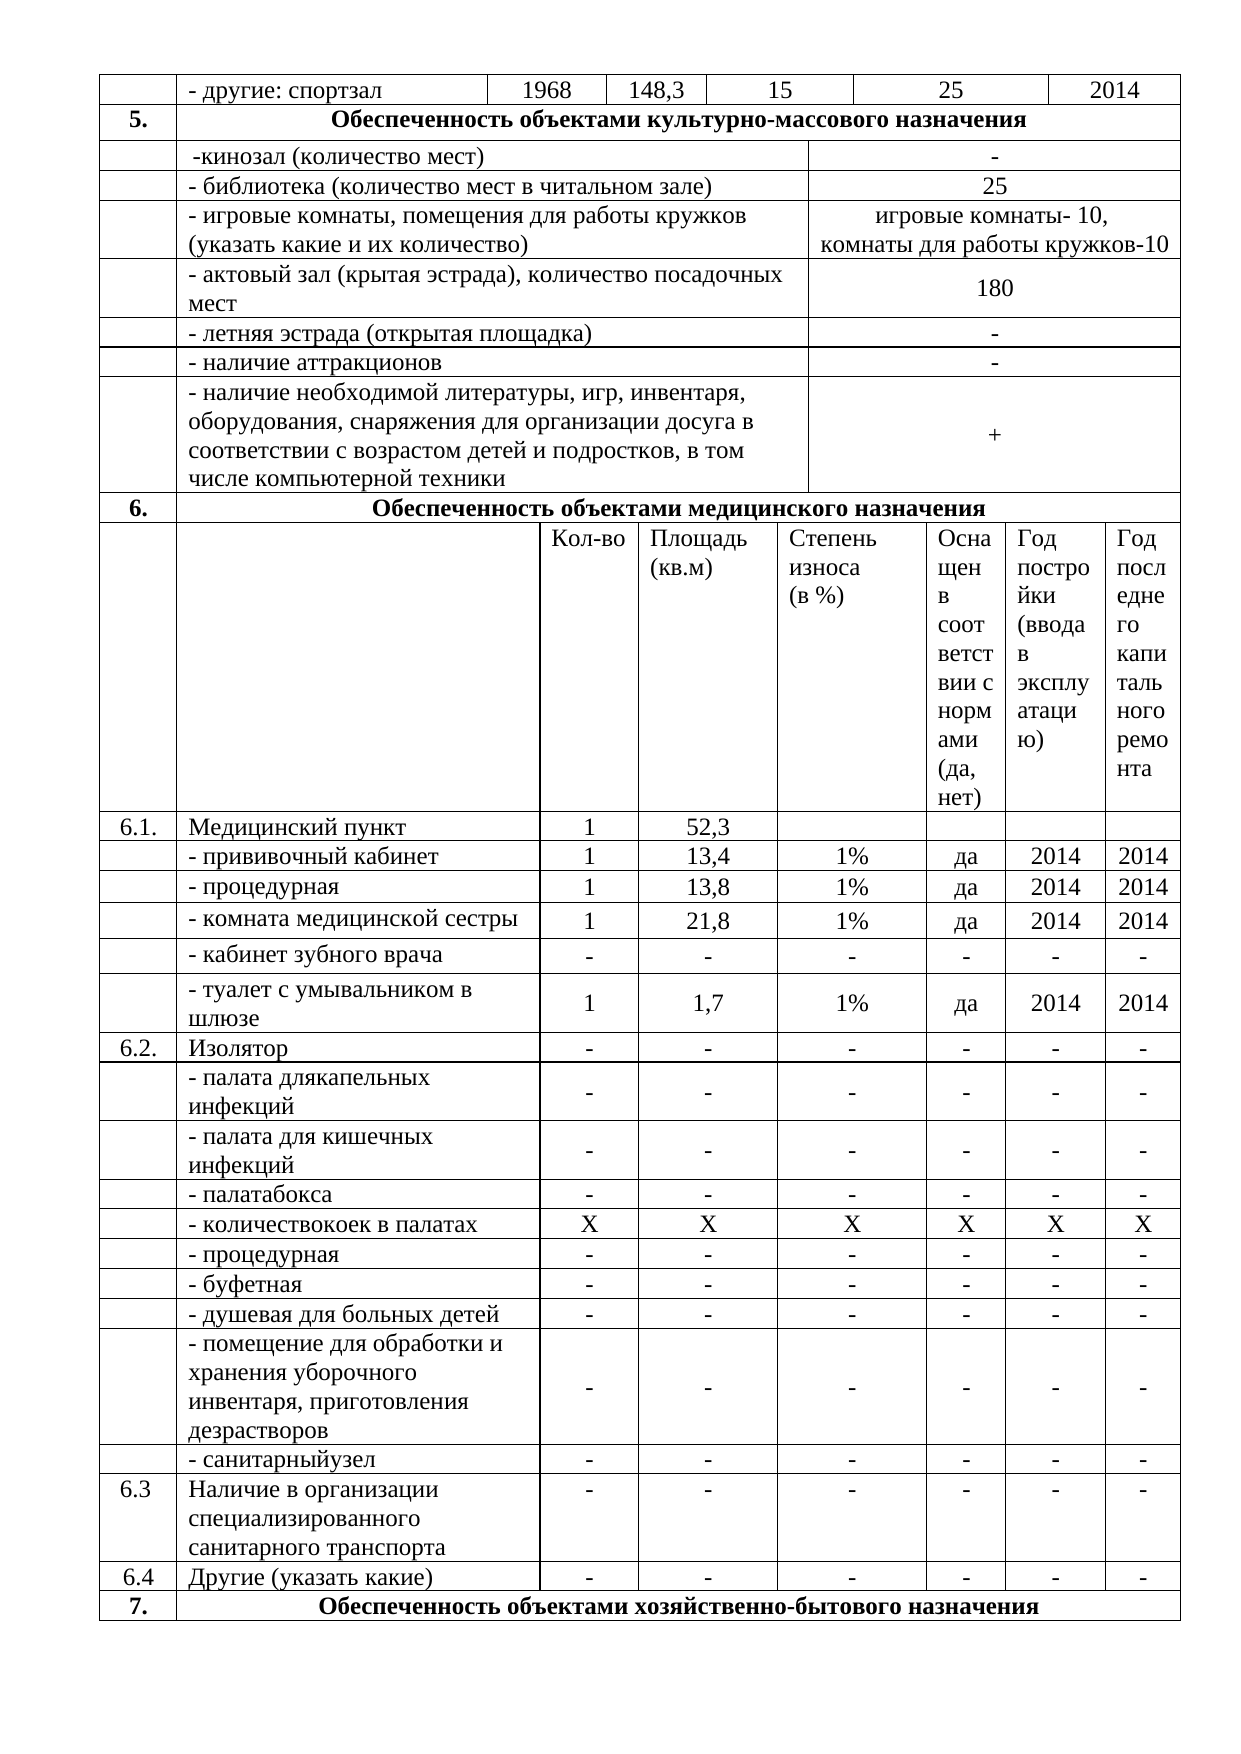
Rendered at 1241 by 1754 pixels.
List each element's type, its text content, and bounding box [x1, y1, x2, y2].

table_cell - [1006, 1562, 1105, 1590]
table_cell - [541, 1474, 638, 1561]
table_cell [100, 974, 176, 1032]
table_cell - [1006, 1474, 1105, 1561]
table_cell - [778, 1063, 926, 1120]
table_cell - [778, 1474, 926, 1561]
table_cell [778, 812, 926, 840]
table_cell - [1106, 1269, 1180, 1298]
table_cell - [1106, 1180, 1180, 1208]
table_cell Кол-во [541, 523, 638, 811]
table_cell Обеспеченность объектами культурно-массового назначения [177, 105, 1180, 140]
table_cell 1 [541, 974, 638, 1032]
table_cell - [639, 1269, 777, 1298]
table_cell 1% [778, 974, 926, 1032]
table_cell да [927, 841, 1005, 870]
table_cell - [927, 1269, 1005, 1298]
table_cell - туалет с умывальником в шлюзе [177, 974, 539, 1032]
table_cell [100, 871, 176, 902]
table_cell - [541, 1180, 638, 1208]
table_cell [100, 1445, 176, 1473]
table_cell 2014 [1106, 903, 1180, 938]
table_cell - [809, 348, 1180, 376]
table_cell - [778, 1269, 926, 1298]
table_cell 52,3 [639, 812, 777, 840]
table_cell - наличие аттракционов [177, 348, 808, 376]
table_cell - [778, 1562, 926, 1590]
table_cell [100, 903, 176, 938]
table_cell 6.2. [100, 1033, 176, 1061]
table_cell - палатабокса [177, 1180, 539, 1208]
table_cell Х [778, 1209, 926, 1238]
table_cell - [541, 1239, 638, 1268]
table_cell [100, 1299, 176, 1327]
table_cell - [1106, 1562, 1180, 1590]
table_cell - библиотека (количество мест в читальном зале) [177, 171, 808, 199]
table_cell Площадь (кв.м) [639, 523, 777, 811]
table_cell - [809, 318, 1180, 346]
table_cell 2014 [1049, 75, 1180, 103]
table_cell - [639, 1239, 777, 1268]
table_cell Х [1006, 1209, 1105, 1238]
table_cell - игровые комнаты, помещения для работы кружков (указать какие и их количество) [177, 201, 808, 258]
table_cell - [541, 1299, 638, 1327]
table_cell - [927, 1121, 1005, 1178]
table_cell - актовый зал (крытая эстрада), количество посадочных мест [177, 259, 808, 317]
table_cell - [778, 1239, 926, 1268]
table_cell 148,3 [607, 75, 706, 103]
table_cell - [1106, 1239, 1180, 1268]
table_cell - [1106, 1121, 1180, 1178]
table_cell - [778, 1445, 926, 1473]
table_cell - [927, 939, 1005, 973]
table_cell Год последнего капитального ремонта [1106, 523, 1180, 811]
table_cell [100, 1329, 176, 1443]
table_cell Степень износа (в %) [778, 523, 926, 811]
table_cell 1 [541, 812, 638, 840]
table_cell [100, 523, 176, 811]
table_cell - [1106, 1474, 1180, 1561]
table_cell - [927, 1239, 1005, 1268]
table_cell - [541, 1562, 638, 1590]
table_cell [100, 1269, 176, 1298]
table_cell - помещение для обработки и хранения уборочного инвентаря, приготовления дезрастворов [177, 1329, 539, 1443]
table_cell - процедурная [177, 871, 539, 902]
table_cell - [778, 1121, 926, 1178]
table_cell - летняя эстрада (открытая площадка) [177, 318, 808, 346]
table_cell Х [639, 1209, 777, 1238]
table_cell [100, 1180, 176, 1208]
table_cell [100, 75, 176, 103]
table_cell Х [1106, 1209, 1180, 1238]
table_cell - [778, 1180, 926, 1208]
table_cell 2014 [1006, 974, 1105, 1032]
table_cell - [1006, 1033, 1105, 1061]
table_cell - [1106, 939, 1180, 973]
table_cell 1% [778, 841, 926, 870]
table_cell - [639, 1180, 777, 1208]
table_cell 7. [100, 1591, 176, 1620]
table_cell - буфетная [177, 1269, 539, 1298]
table_cell 1% [778, 871, 926, 902]
table_cell - [1106, 1299, 1180, 1327]
table_cell - наличие необходимой литературы, игр, инвентаря, оборудования, снаряжения для организации досуга в соответствии с возрастом детей и подростков, в том числе компьютерной техники [177, 377, 808, 492]
table_cell Х [927, 1209, 1005, 1238]
table_cell 2014 [1106, 871, 1180, 902]
table_cell 1 [541, 871, 638, 902]
table_cell - прививочный кабинет [177, 841, 539, 870]
table_cell - [778, 1299, 926, 1327]
table_cell - [1006, 1269, 1105, 1298]
table_cell 25 [854, 75, 1048, 103]
table_cell - [1106, 1329, 1180, 1443]
table_cell - [1006, 1180, 1105, 1208]
table_cell 2014 [1006, 871, 1105, 902]
table_cell да [927, 974, 1005, 1032]
table_cell [1106, 812, 1180, 840]
table_cell - палата для кишечных инфекций [177, 1121, 539, 1178]
table_cell - [639, 1299, 777, 1327]
table_cell - [541, 1445, 638, 1473]
table_cell [100, 841, 176, 870]
table_cell [100, 1063, 176, 1120]
table_cell Изолятор [177, 1033, 539, 1061]
table_cell - [1106, 1033, 1180, 1061]
table_cell - [639, 1121, 777, 1178]
table_cell [927, 812, 1005, 840]
table_cell - [809, 141, 1180, 170]
table_cell [100, 939, 176, 973]
table_cell 180 [809, 259, 1180, 317]
table_cell - палата длякапельных инфекций [177, 1063, 539, 1120]
table_cell - [927, 1063, 1005, 1120]
table_cell [100, 348, 176, 376]
table_cell [100, 1239, 176, 1268]
table_cell - [927, 1033, 1005, 1061]
table_cell - санитарныйузел [177, 1445, 539, 1473]
table_cell - [1006, 1121, 1105, 1178]
table_cell Другие (указать какие) [177, 1562, 539, 1590]
table_cell - количествокоек в палатах [177, 1209, 539, 1238]
table_cell 2014 [1106, 841, 1180, 870]
table_cell - [639, 1445, 777, 1473]
table_cell - [541, 1269, 638, 1298]
table_cell - [639, 1474, 777, 1561]
table_cell - [541, 939, 638, 973]
table_cell - комната медицинской сестры [177, 903, 539, 938]
table_cell - кабинет зубного врача [177, 939, 539, 973]
table_cell 1,7 [639, 974, 777, 1032]
table_cell - [639, 1063, 777, 1120]
table_cell - [1006, 1329, 1105, 1443]
table_cell [100, 201, 176, 258]
table_cell - [1006, 1445, 1105, 1473]
table_cell - [639, 1562, 777, 1590]
table_cell 21,8 [639, 903, 777, 938]
table_cell - [1006, 1299, 1105, 1327]
table_cell 6. [100, 493, 176, 522]
table_cell 2014 [1006, 903, 1105, 938]
table_cell - [927, 1562, 1005, 1590]
table_cell - [639, 939, 777, 973]
table_cell 13,4 [639, 841, 777, 870]
table_cell 13,8 [639, 871, 777, 902]
table_cell - [778, 1033, 926, 1061]
table_cell 1% [778, 903, 926, 938]
table_cell [100, 171, 176, 199]
table_cell [1006, 812, 1105, 840]
table_cell -кинозал (количество мест) [177, 141, 808, 170]
table_cell игровые комнаты- 10, комнаты для работы кружков-10 [809, 201, 1180, 258]
table_cell - [927, 1445, 1005, 1473]
table_cell [100, 259, 176, 317]
table_cell да [927, 871, 1005, 902]
table_cell - [639, 1033, 777, 1061]
table_cell 6.1. [100, 812, 176, 840]
table_cell 2014 [1006, 841, 1105, 870]
table_cell - другие: спортзал [177, 75, 487, 103]
table_cell - [541, 1121, 638, 1178]
table_cell 1 [541, 903, 638, 938]
table_cell [100, 1121, 176, 1178]
table_cell Оснащен в соответствии с нормами (да, нет) [927, 523, 1005, 811]
table_cell - [927, 1474, 1005, 1561]
table_cell - [1106, 1063, 1180, 1120]
table_cell - процедурная [177, 1239, 539, 1268]
table_cell Обеспеченность объектами медицинского назначения [177, 493, 1180, 522]
table_cell - [927, 1180, 1005, 1208]
table_cell Наличие в организации специализированного санитарного транспорта [177, 1474, 539, 1561]
table_cell [100, 377, 176, 492]
table_cell 25 [809, 171, 1180, 199]
table_cell [100, 1209, 176, 1238]
table_cell + [809, 377, 1180, 492]
table_cell 15 [707, 75, 853, 103]
table_cell - [778, 939, 926, 973]
table_cell 1968 [488, 75, 606, 103]
table_cell 6.3 [100, 1474, 176, 1561]
table_cell - [927, 1329, 1005, 1443]
table_cell [177, 523, 539, 811]
table_cell - [1106, 1445, 1180, 1473]
table_cell да [927, 903, 1005, 938]
table_cell 2014 [1106, 974, 1180, 1032]
table_cell - [778, 1329, 926, 1443]
table_cell - [1006, 1239, 1105, 1268]
table_cell - [541, 1033, 638, 1061]
table_cell - [927, 1299, 1005, 1327]
table_cell 1 [541, 841, 638, 870]
table_cell [100, 141, 176, 170]
table_cell - [541, 1063, 638, 1120]
table_cell - душевая для больных детей [177, 1299, 539, 1327]
table_cell 6.4 [100, 1562, 176, 1590]
table_cell - [1006, 1063, 1105, 1120]
table_cell Медицинский пункт [177, 812, 539, 840]
table_cell Год постройки (ввода в эксплуатацию) [1006, 523, 1105, 811]
table_cell - [639, 1329, 777, 1443]
table_cell - [541, 1329, 638, 1443]
table_cell Обеспеченность объектами хозяйственно-бытового назначения [177, 1591, 1180, 1620]
table_cell X [541, 1209, 638, 1238]
table_cell - [1006, 939, 1105, 973]
table_cell 5. [100, 105, 176, 140]
table_cell [100, 318, 176, 346]
